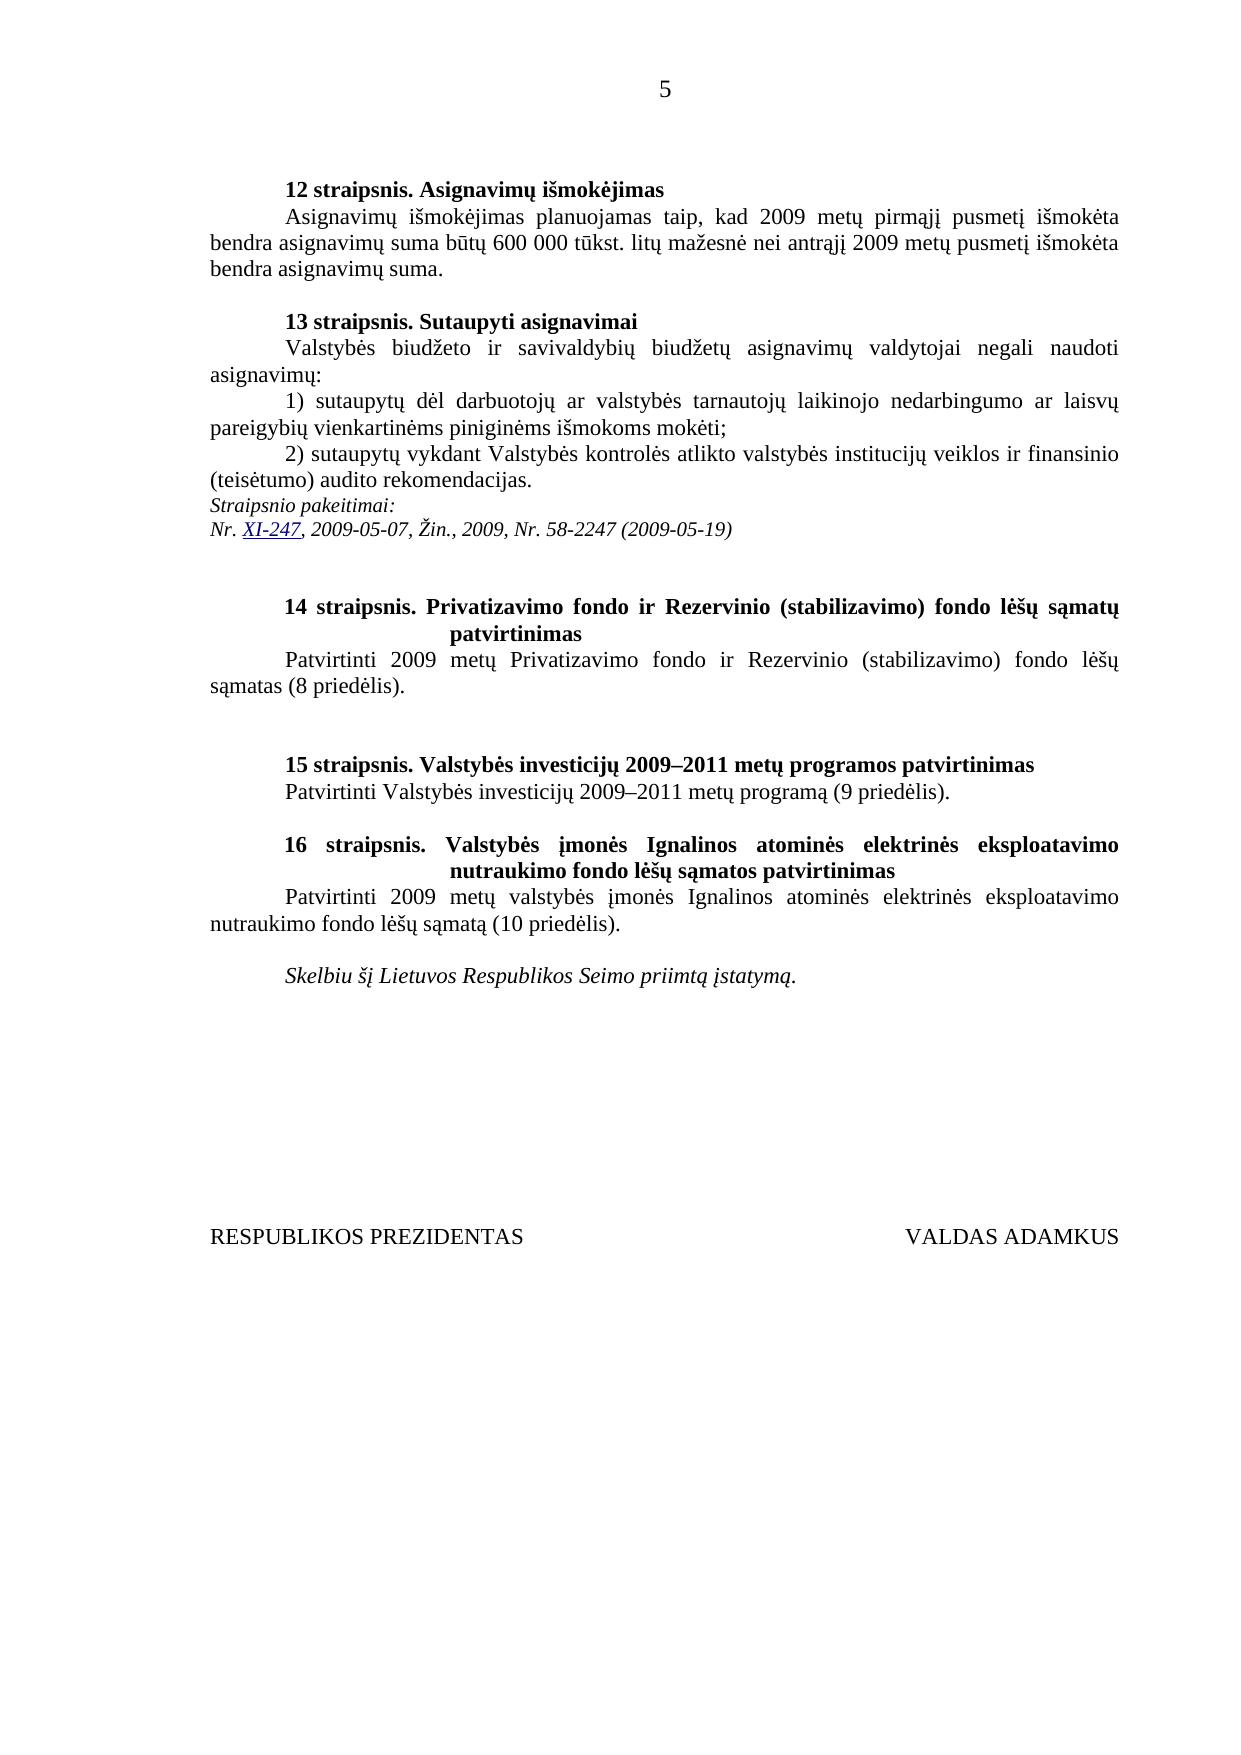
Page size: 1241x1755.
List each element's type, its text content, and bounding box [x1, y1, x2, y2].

text Nr. XI-247, 2009-05-07, Žin., 2009, Nr. 58-2247 (2009-05-19) [210, 517, 1120, 541]
text 2) sutaupytų vykdant Valstybės kontrolės atlikto valstybės institucijų veiklos ir finansinio (teisėtumo) audito rekomendacijas. [210, 440, 1120, 493]
text Patvirtinti Valstybės investicijų 2009–2011 metų programą (9 priedėlis). [210, 778, 1120, 804]
text 1) sutaupytų dėl darbuotojų ar valstybės tarnautojų laikinojo nedarbingumo ar laisvų pareigybių vienkartinėms piniginėms išmokoms mokėti; [210, 387, 1120, 440]
text Skelbiu šį Lietuvos Respublikos Seimo priimtą įstatymą. [210, 962, 1120, 989]
text Patvirtinti 2009 metų valstybės įmonės Ignalinos atominės elektrinės eksploatavimo nutraukimo fondo lėšų sąmatą (10 priedėlis). [210, 883, 1120, 936]
text 15 straipsnis. Valstybės investicijų 2009–2011 metų programos patvirtinimas [210, 752, 1120, 778]
text 12 straipsnis. Asignavimų išmokėjimas [210, 176, 1120, 203]
text 13 straipsnis. Sutaupyti asignavimai [210, 308, 1120, 334]
text Valstybės biudžeto ir savivaldybių biudžetų asignavimų valdytojai negali naudoti asignavimų: [210, 334, 1120, 387]
text Patvirtinti 2009 metų Privatizavimo fondo ir Rezervinio (stabilizavimo) fondo lėšų sąmatas (8 priedėlis). [210, 646, 1120, 699]
text 14 straipsnis. Privatizavimo fondo ir Rezervinio (stabilizavimo) fondo lėšų sąmatų patvirtinimas [284, 593, 1120, 646]
text RESPUBLIKOS PREZIDENTAS VALDAS ADAMKUS [210, 1223, 1120, 1249]
text Asignavimų išmokėjimas planuojamas taip, kad 2009 metų pirmąjį pusmetį išmokėta bendra asignavimų suma būtų 600 000 tūkst. litų mažesnė nei antrąjį 2009 metų pusmetį išmokėta bendra asignavimų suma. [210, 203, 1120, 282]
text 16 straipsnis. Valstybės įmonės Ignalinos atominės elektrinės eksploatavimo nutraukimo fondo lėšų sąmatos patvirtinimas [284, 831, 1120, 883]
text Straipsnio pakeitimai: [210, 493, 1120, 517]
